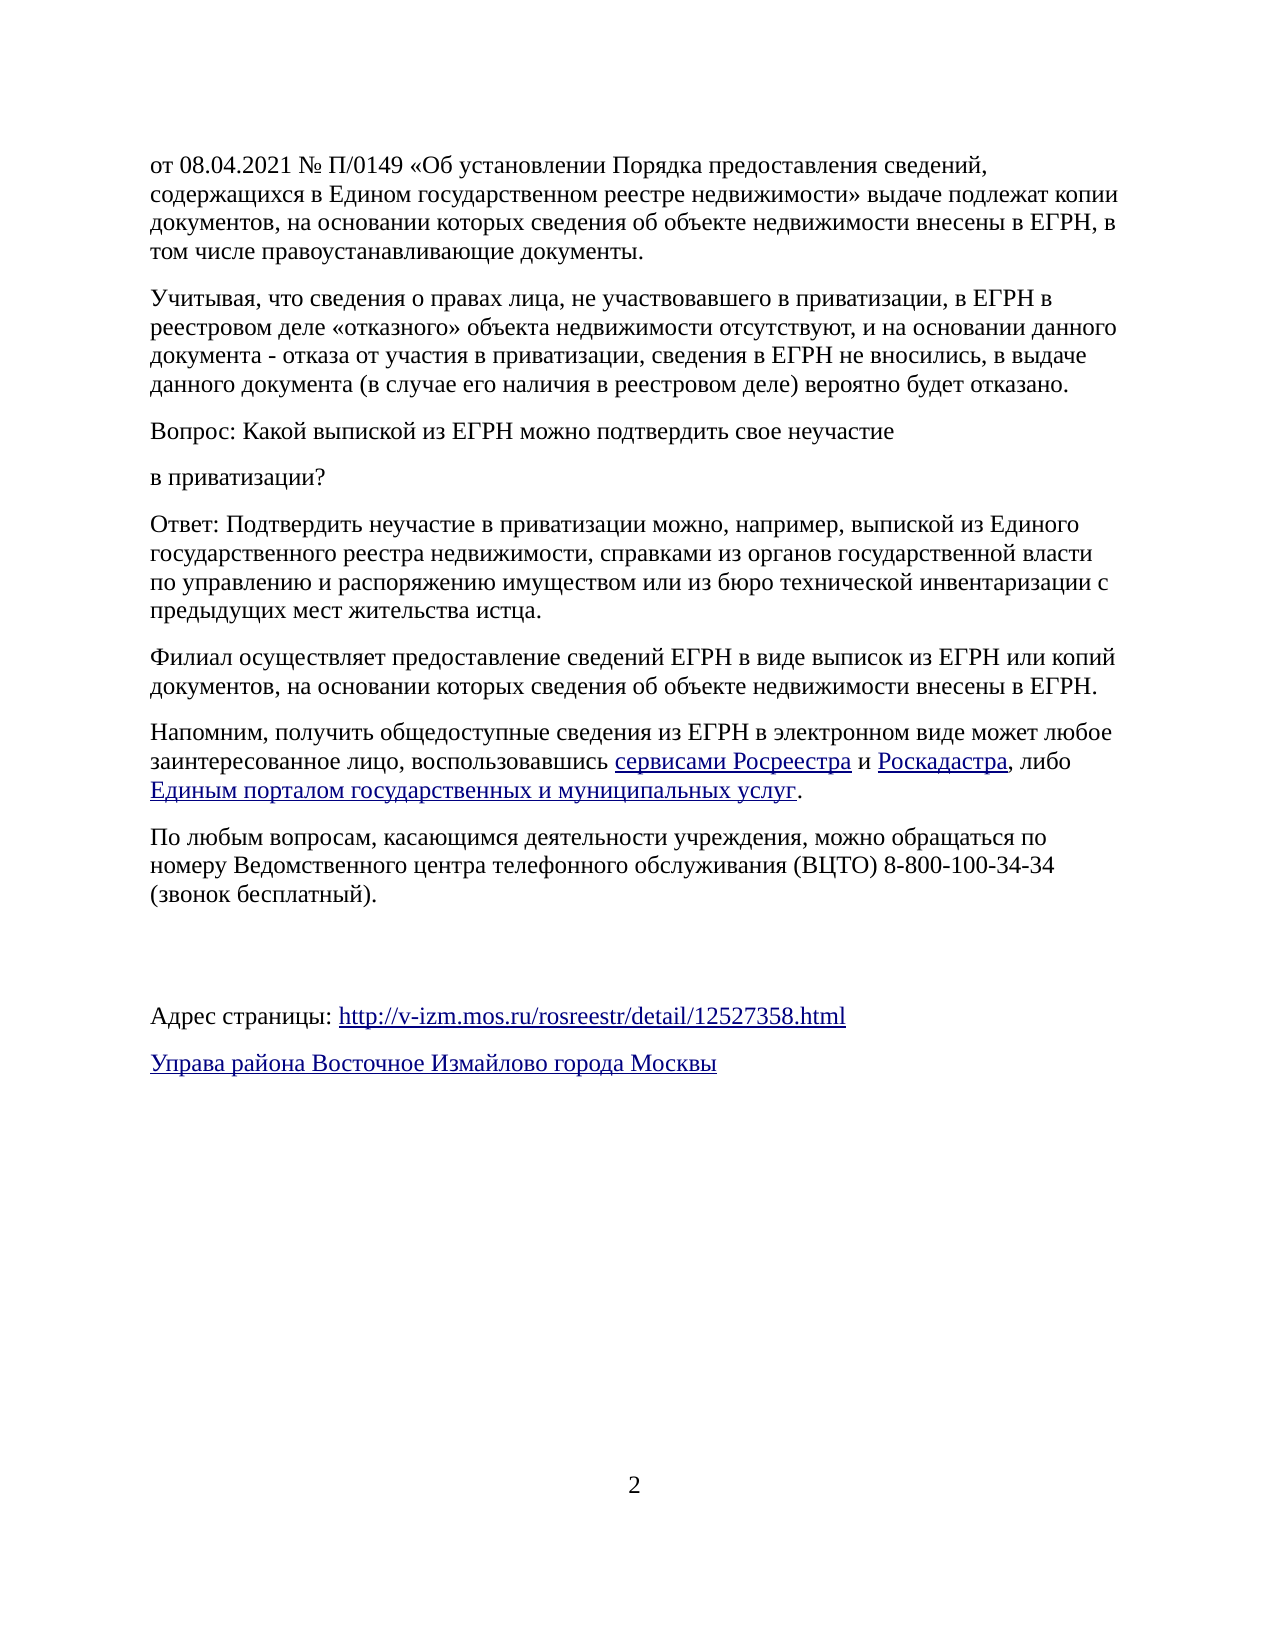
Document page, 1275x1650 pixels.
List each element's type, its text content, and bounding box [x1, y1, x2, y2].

text Ответ: Подтвердить неучастие в приватизации можно, например, выпиской из Единого государственного реестра недвижимости, справками из органов государственной власти по управлению и распоряжению имуществом или из бюро технической инвентаризации с предыдущих мест жительства истца. [150, 509, 1125, 624]
text Управа района Восточное Измайлово города Москвы [150, 1048, 1125, 1077]
text Филиал осуществляет предоставление сведений ЕГРН в виде выписок из ЕГРН или копий документов, на основании которых сведения об объекте недвижимости внесены в ЕГРН. [150, 642, 1125, 699]
text в приватизации? [150, 462, 1125, 491]
text от 08.04.2021 № П/0149 «Об установлении Порядка предоставления сведений, содержащихся в Едином государственном реестре недвижимости» выдаче подлежат копии документов, на основании которых сведения об объекте недвижимости внесены в ЕГРН, в том числе правоустанавливающие документы. [150, 150, 1125, 265]
text Вопрос: Какой выпиской из ЕГРН можно подтвердить свое неучастие [150, 416, 1125, 444]
text Адрес страницы: http://v-izm.mos.ru/rosreestr/detail/12527358.html [150, 1001, 1125, 1030]
text По любым вопросам, касающимся деятельности учреждения, можно обращаться по номеру Ведомственного центра телефонного обслуживания (ВЦТО) 8-800-100-34-34 (звонок бесплатный). [150, 822, 1125, 908]
text Учитывая, что сведения о правах лица, не участвовавшего в приватизации, в ЕГРН в реестровом деле «отказного» объекта недвижимости отсутствуют, и на основании данного документа - отказа от участия в приватизации, сведения в ЕГРН не вносились, в выдаче данного документа (в случае его наличия в реестровом деле) вероятно будет отказано. [150, 283, 1125, 398]
text Напомним, получить общедоступные сведения из ЕГРН в электронном виде может любое заинтересованное лицо, воспользовавшись сервисами Росреестра и Роскадастра, либо Единым порталом государственных и муниципальных услуг. [150, 717, 1125, 804]
